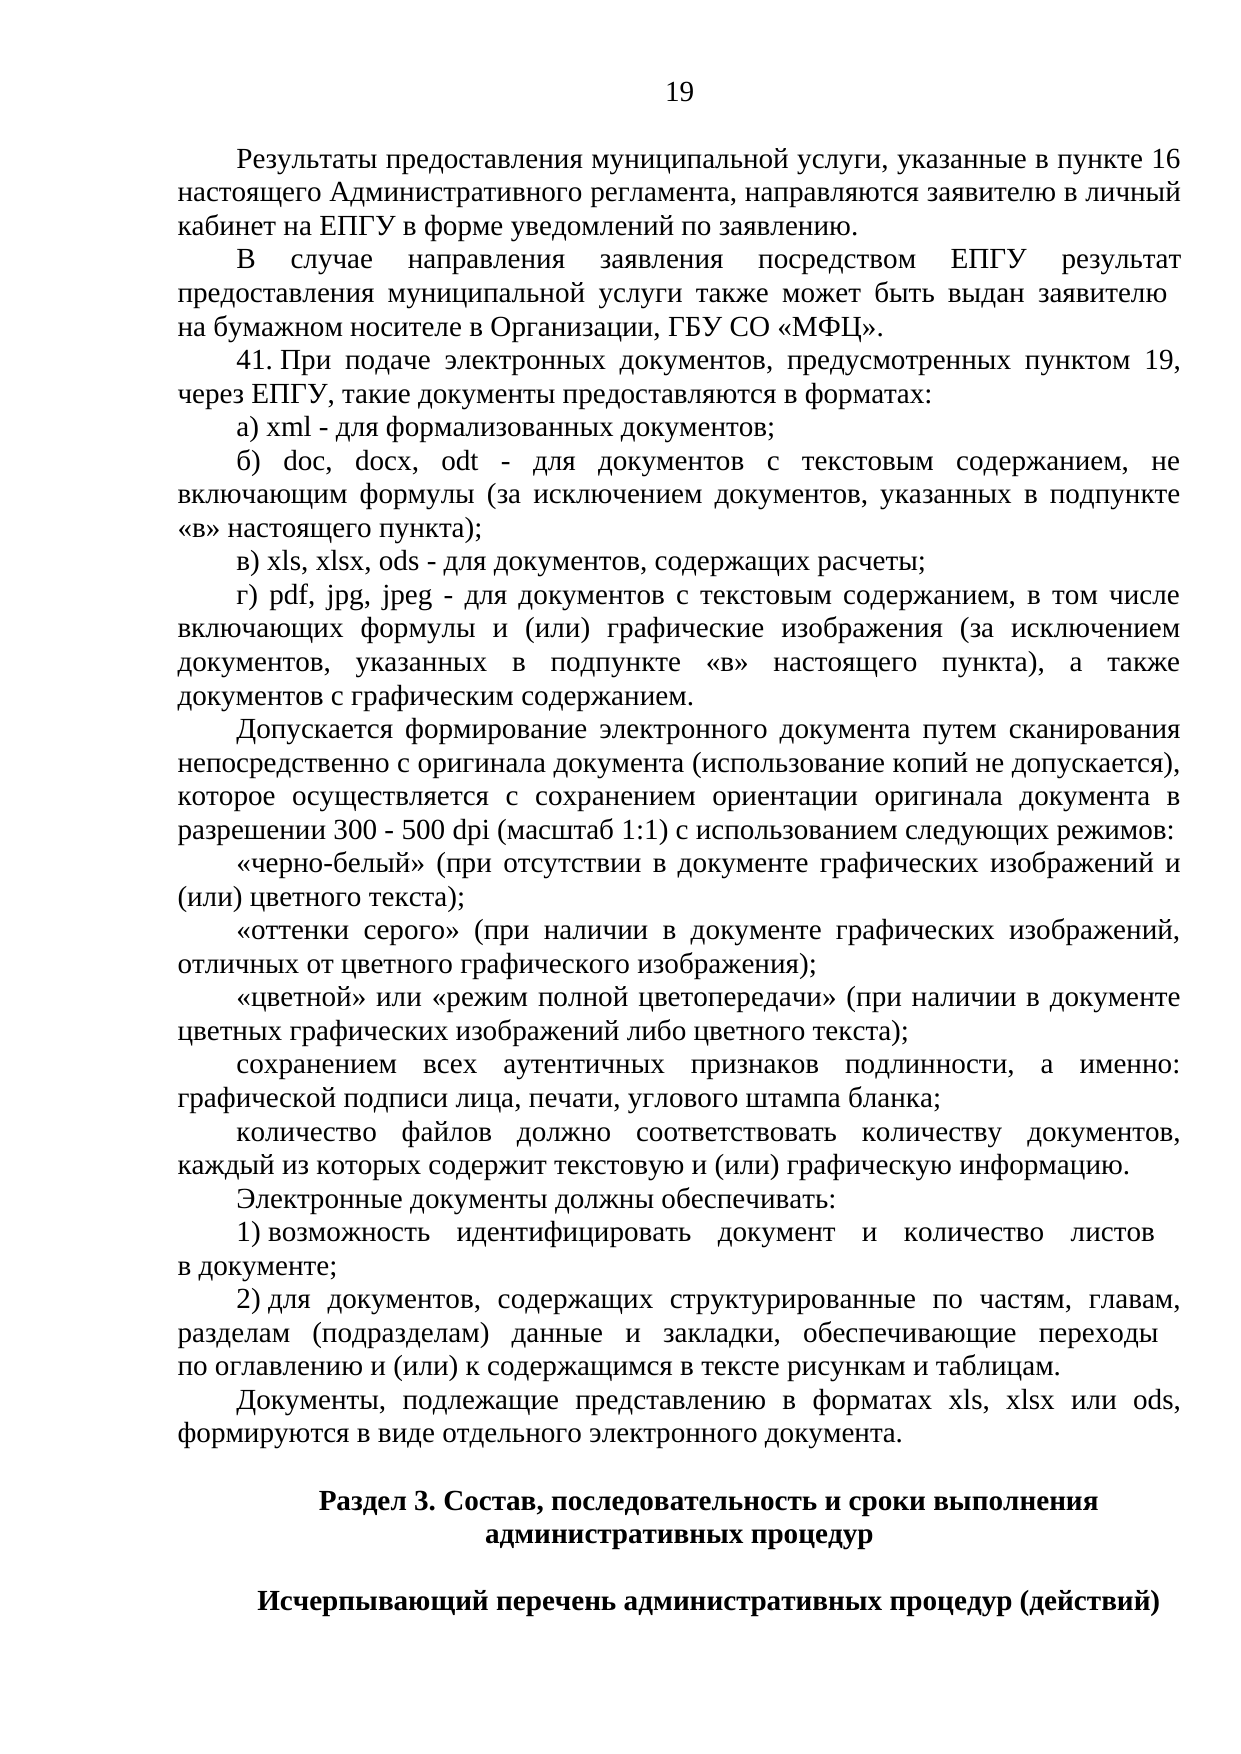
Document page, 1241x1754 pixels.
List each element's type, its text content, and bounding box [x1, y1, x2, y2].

text 1) возможность идентифицировать документ и количество листов в документе; [177, 1214, 1181, 1281]
text Раздел 3. Состав, последовательность и сроки выполнения административных процедур [177, 1483, 1181, 1550]
text «цветной» или «режим полной цветопередачи» (при наличии в документе цветных графических изображений либо цветного текста); [177, 979, 1181, 1047]
text сохранением всех аутентичных признаков подлинности, а именно: графической подписи лица, печати, углового штампа бланка; [177, 1047, 1181, 1114]
text б) doc, docx, odt - для документов с текстовым содержанием, не включающим формулы (за исключением документов, указанных в подпункте «в» настоящего пункта); [177, 443, 1181, 543]
text В случае направления заявления посредством ЕПГУ результат предоставления муниципальной услуги также может быть выдан заявителю на бумажном носителе в Организации, ГБУ СО «МФЦ». [177, 242, 1181, 342]
text Результаты предоставления муниципальной услуги, указанные в пункте 16 настоящего Административного регламента, направляются заявителю в личный кабинет на ЕПГУ в форме уведомлений по заявлению. [177, 141, 1181, 242]
text Допускается формирование электронного документа путем сканирования непосредственно с оригинала документа (использование копий не допускается), которое осуществляется с сохранением ориентации оригинала документа в разрешении 300 - 500 dpi (масштаб 1:1) с использованием следующих режимов: [177, 711, 1181, 845]
text Электронные документы должны обеспечивать: [177, 1181, 1181, 1214]
text «черно-белый» (при отсутствии в документе графических изображений и (или) цветного текста); [177, 845, 1181, 912]
text количество файлов должно соответствовать количеству документов, каждый из которых содержит текстовую и (или) графическую информацию. [177, 1114, 1181, 1181]
text в) xls, xlsx, ods - для документов, содержащих расчеты; [177, 543, 1181, 577]
text Документы, подлежащие представлению в форматах xls, xlsx или ods, формируются в виде отдельного электронного документа. [177, 1382, 1181, 1449]
text 41. При подаче электронных документов, предусмотренных пунктом 19, через ЕПГУ, такие документы предоставляются в форматах: [177, 342, 1181, 409]
text «оттенки серого» (при наличии в документе графических изображений, отличных от цветного графического изображения); [177, 912, 1181, 979]
text Исчерпывающий перечень административных процедур (действий) [177, 1583, 1181, 1617]
text 2) для документов, содержащих структурированные по частям, главам, разделам (подразделам) данные и закладки, обеспечивающие переходы по оглавлению и (или) к содержащимся в тексте рисункам и таблицам. [177, 1281, 1181, 1382]
text а) xml - для формализованных документов; [177, 409, 1181, 443]
text г) pdf, jpg, jpeg - для документов с текстовым содержанием, в том числе включающих формулы и (или) графические изображения (за исключением документов, указанных в подпункте «в» настоящего пункта), а также документов с графическим содержанием. [177, 577, 1181, 711]
